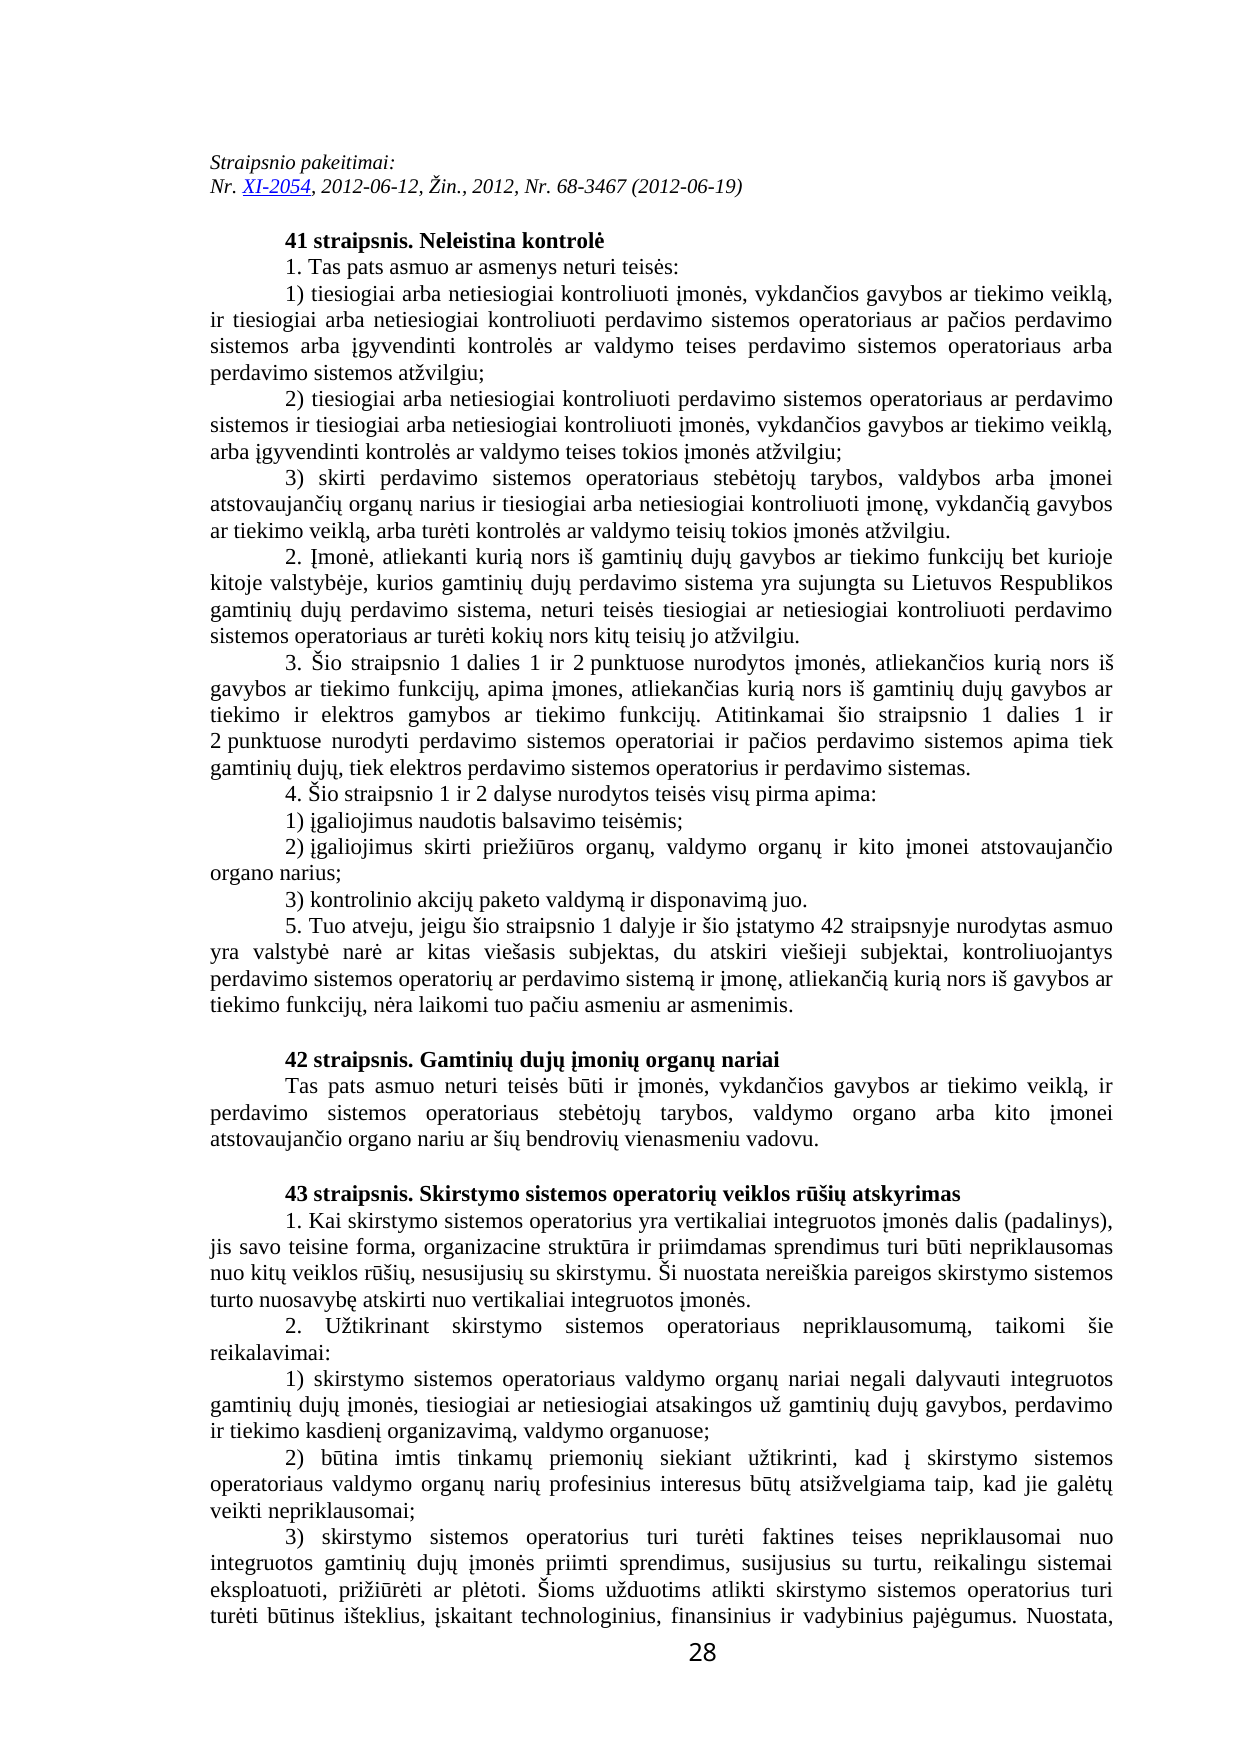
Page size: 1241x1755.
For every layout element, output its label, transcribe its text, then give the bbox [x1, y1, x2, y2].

text Nr. XI-2054, 2012-06-12, Žin., 2012, Nr. 68-3467 (2012-06-19) [210, 174, 1120, 198]
text 5. Tuo atveju, jeigu šio straipsnio 1 dalyje ir šio įstatymo 42 straipsnyje nurodytas asmuo yra valstybė narė ar kitas viešasis subjektas, du atskiri viešieji subjektai, kontroliuojantys perdavimo sistemos operatorių ar perdavimo sistemą ir įmonę, atliekančią kurią nors iš gavybos ar tiekimo funkcijų, nėra laikomi tuo pačiu asmeniu ar asmenimis. [210, 912, 1114, 1017]
text 1) skirstymo sistemos operatoriaus valdymo organų nariai negali dalyvauti integruotos gamtinių dujų įmonės, tiesiogiai ar netiesiogiai atsakingos už gamtinių dujų gavybos, perdavimo ir tiekimo kasdienį organizavimą, valdymo organuose; [210, 1365, 1114, 1444]
text 4. Šio straipsnio 1 ir 2 dalyse nurodytos teisės visų pirma apima: [210, 780, 1114, 807]
text 41 straipsnis. Neleistina kontrolė [210, 227, 1114, 253]
text 3) skirstymo sistemos operatorius turi turėti faktines teises nepriklausomai nuo integruotos gamtinių dujų įmonės priimti sprendimus, susijusius su turtu, reikalingu sistemai eksploatuoti, prižiūrėti ar plėtoti. Šioms užduotims atlikti skirstymo sistemos operatorius turi turėti būtinus išteklius, įskaitant technologinius, finansinius ir vadybinius pajėgumus. Nuostata, [210, 1523, 1114, 1628]
text 2) būtina imtis tinkamų priemonių siekiant užtikrinti, kad į skirstymo sistemos operatoriaus valdymo organų narių profesinius interesus būtų atsižvelgiama taip, kad jie galėtų veikti nepriklausomai; [210, 1444, 1114, 1523]
text 2. Užtikrinant skirstymo sistemos operatoriaus nepriklausomumą, taikomi šie reikalavimai: [210, 1312, 1114, 1365]
text 43 straipsnis. Skirstymo sistemos operatorių veiklos rūšių atskyrimas [210, 1180, 1114, 1207]
text 2. Įmonė, atliekanti kurią nors iš gamtinių dujų gavybos ar tiekimo funkcijų bet kurioje kitoje valstybėje, kurios gamtinių dujų perdavimo sistema yra sujungta su Lietuvos Respublikos gamtinių dujų perdavimo sistema, neturi teisės tiesiogiai ar netiesiogiai kontroliuoti perdavimo sistemos operatoriaus ar turėti kokių nors kitų teisių jo atžvilgiu. [210, 543, 1114, 648]
text Straipsnio pakeitimai: [210, 150, 1120, 174]
text 3. Šio straipsnio 1 dalies 1 ir 2 punktuose nurodytos įmonės, atliekančios kurią nors iš gavybos ar tiekimo funkcijų, apima įmones, atliekančias kurią nors iš gamtinių dujų gavybos ar tiekimo ir elektros gamybos ar tiekimo funkcijų. Atitinkamai šio straipsnio 1 dalies 1 ir 2 punktuose nurodyti perdavimo sistemos operatoriai ir pačios perdavimo sistemos apima tiek gamtinių dujų, tiek elektros perdavimo sistemos operatorius ir perdavimo sistemas. [210, 648, 1114, 780]
text 2) įgaliojimus skirti priežiūros organų, valdymo organų ir kito įmonei atstovaujančio organo narius; [210, 833, 1114, 886]
text 3) skirti perdavimo sistemos operatoriaus stebėtojų tarybos, valdybos arba įmonei atstovaujančių organų narius ir tiesiogiai arba netiesiogiai kontroliuoti įmonę, vykdančią gavybos ar tiekimo veiklą, arba turėti kontrolės ar valdymo teisių tokios įmonės atžvilgiu. [210, 464, 1114, 543]
text Tas pats asmuo neturi teisės būti ir įmonės, vykdančios gavybos ar tiekimo veiklą, ir perdavimo sistemos operatoriaus stebėtojų tarybos, valdymo organo arba kito įmonei atstovaujančio organo nariu ar šių bendrovių vienasmeniu vadovu. [210, 1073, 1114, 1152]
text 42 straipsnis. Gamtinių dujų įmonių organų nariai [210, 1046, 1114, 1073]
text 1) įgaliojimus naudotis balsavimo teisėmis; [210, 807, 1114, 833]
text 2) tiesiogiai arba netiesiogiai kontroliuoti perdavimo sistemos operatoriaus ar perdavimo sistemos ir tiesiogiai arba netiesiogiai kontroliuoti įmonės, vykdančios gavybos ar tiekimo veiklą, arba įgyvendinti kontrolės ar valdymo teises tokios įmonės atžvilgiu; [210, 385, 1114, 464]
text 1. Tas pats asmuo ar asmenys neturi teisės: [210, 253, 1114, 279]
text 1. Kai skirstymo sistemos operatorius yra vertikaliai integruotos įmonės dalis (padalinys), jis savo teisine forma, organizacine struktūra ir priimdamas sprendimus turi būti nepriklausomas nuo kitų veiklos rūšių, nesusijusių su skirstymu. Ši nuostata nereiškia pareigos skirstymo sistemos turto nuosavybę atskirti nuo vertikaliai integruotos įmonės. [210, 1207, 1114, 1312]
text 1) tiesiogiai arba netiesiogiai kontroliuoti įmonės, vykdančios gavybos ar tiekimo veiklą, ir tiesiogiai arba netiesiogiai kontroliuoti perdavimo sistemos operatoriaus ar pačios perdavimo sistemos arba įgyvendinti kontrolės ar valdymo teises perdavimo sistemos operatoriaus arba perdavimo sistemos atžvilgiu; [210, 279, 1114, 385]
text 3) kontrolinio akcijų paketo valdymą ir disponavimą juo. [210, 886, 1114, 912]
